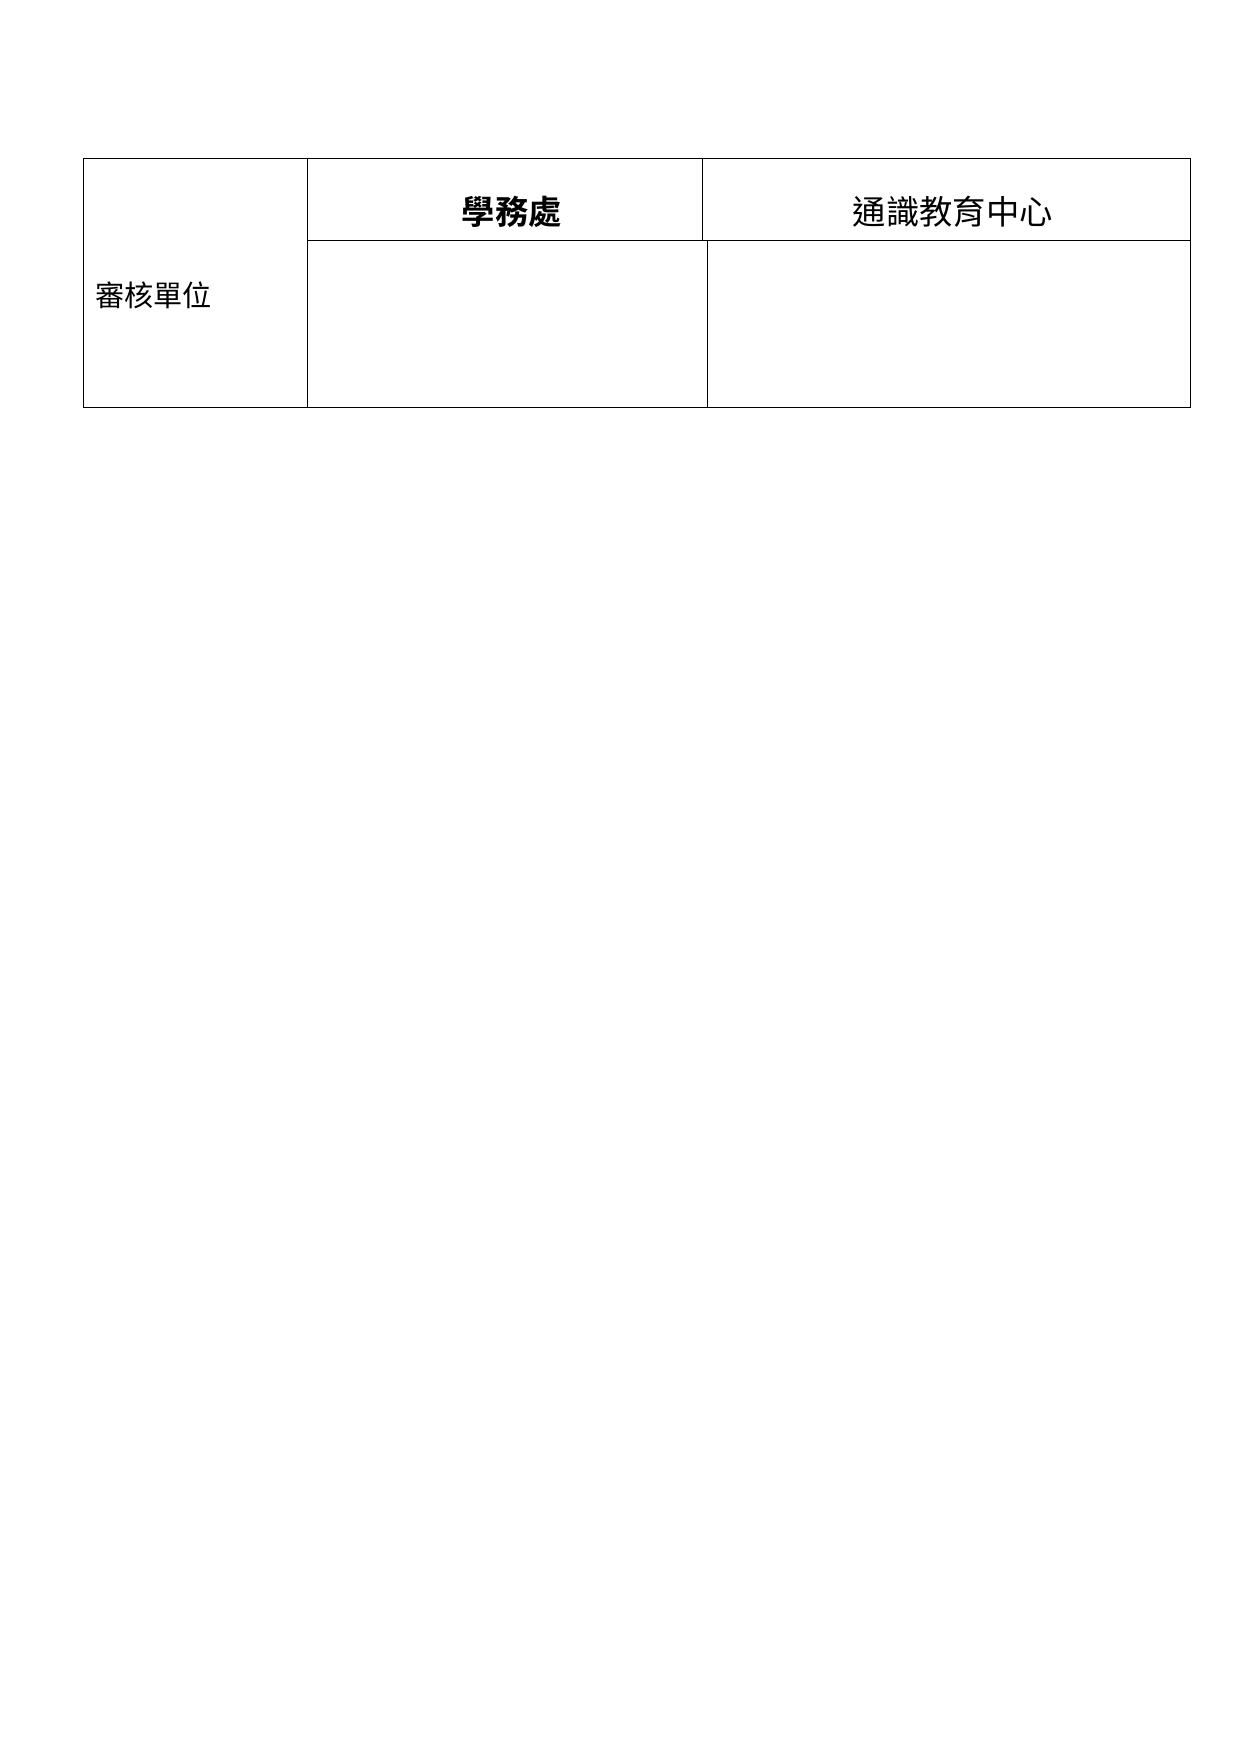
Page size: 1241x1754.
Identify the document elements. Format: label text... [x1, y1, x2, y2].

table_cell 學務處 [308, 159, 702, 240]
table_cell [308, 241, 707, 407]
table_cell 審核單位 [84, 159, 307, 407]
table_cell [708, 241, 1190, 407]
table_cell 通識教育中心 [703, 159, 1190, 240]
